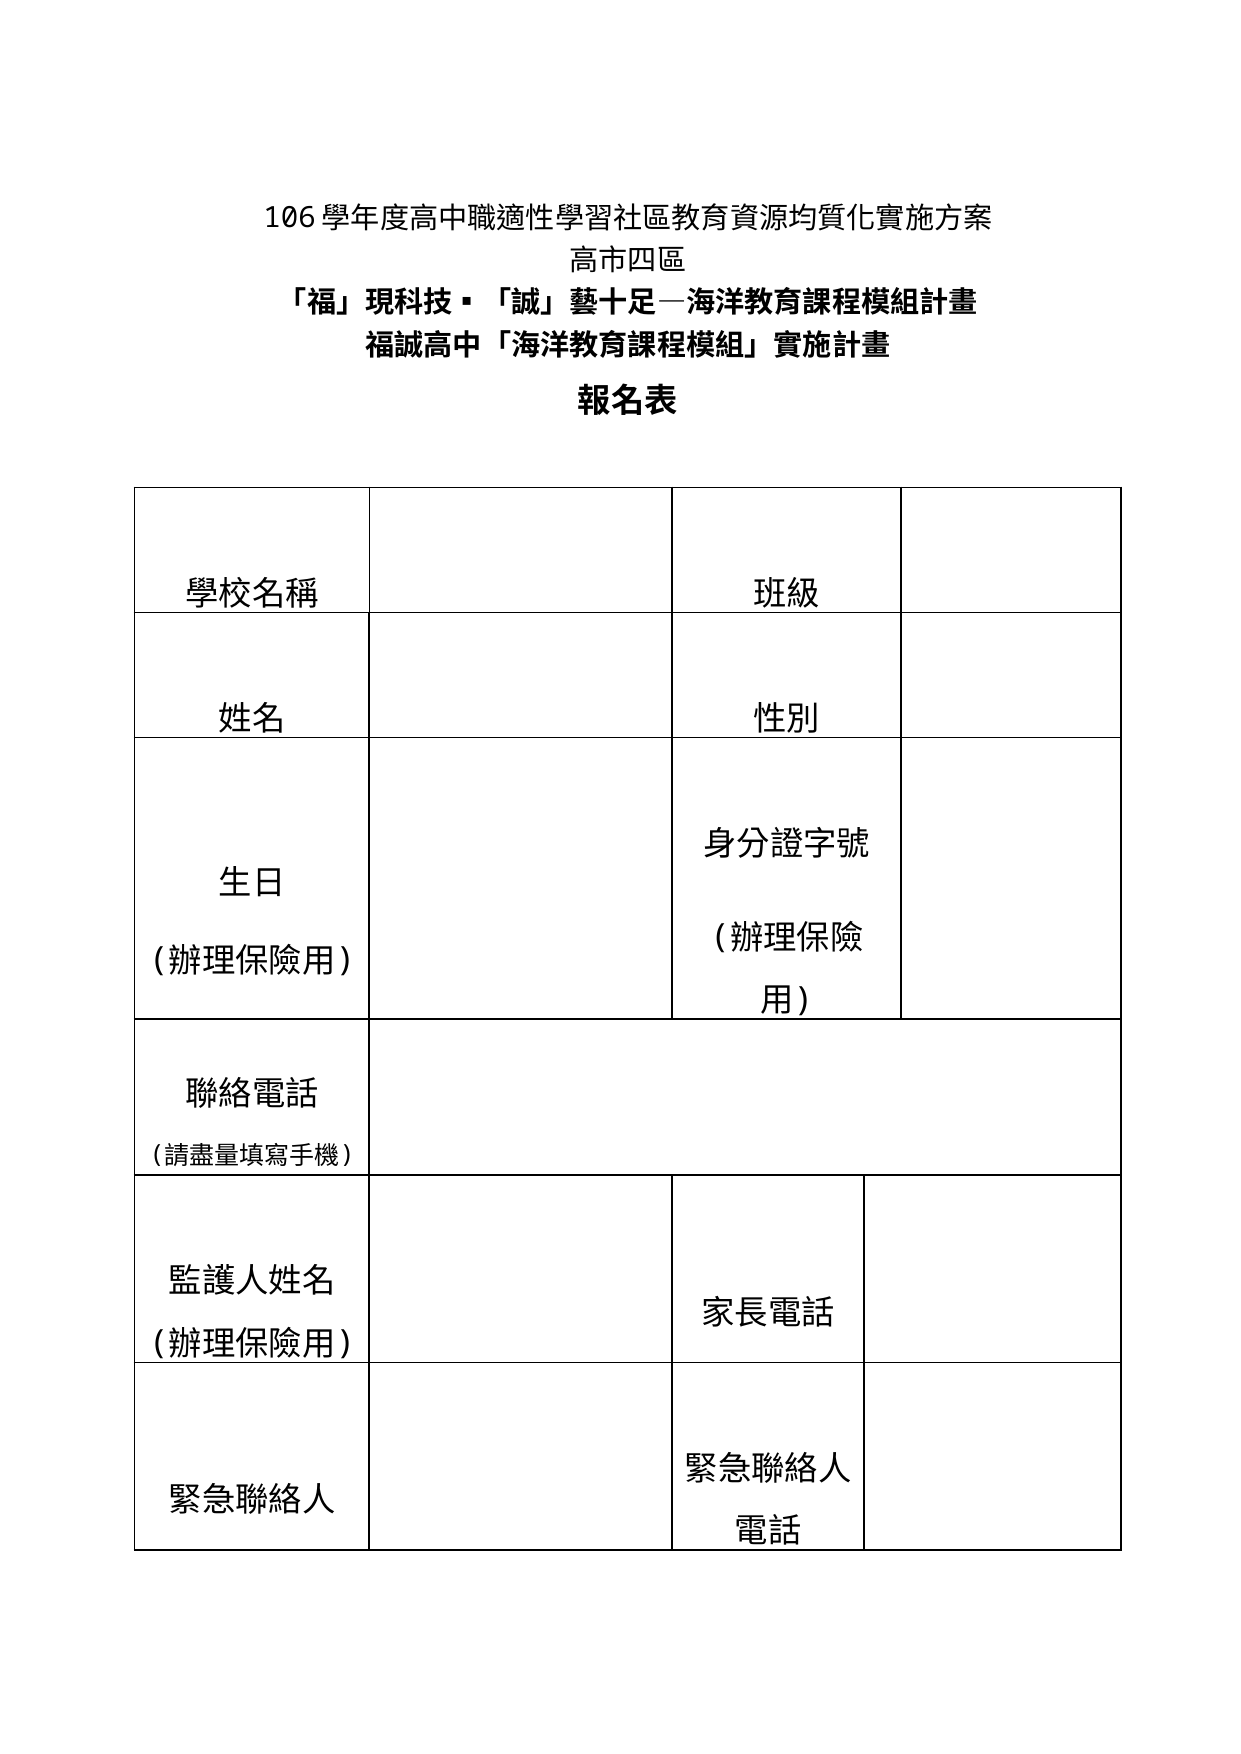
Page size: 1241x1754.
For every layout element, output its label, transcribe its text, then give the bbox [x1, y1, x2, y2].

table_cell 家長電話 [673, 1176, 863, 1362]
text 報名表 [118, 374, 1137, 422]
table_cell [370, 1363, 671, 1549]
table_cell [902, 738, 1120, 1018]
table_cell 緊急聯絡人 [135, 1363, 368, 1549]
table_cell [370, 738, 671, 1018]
text 福誠高中「海洋教育課程模組」實施計畫 [118, 321, 1137, 363]
table_cell [370, 613, 671, 737]
table_cell [370, 1020, 1120, 1174]
text 高市四區 [118, 237, 1137, 279]
text 「福」現科技▪「誠」藝十足—海洋教育課程模組計畫 [118, 279, 1137, 321]
table_header [902, 488, 1120, 612]
table_cell 身分證字號 (辦理保險用) [673, 738, 900, 1018]
table_header 學校名稱 [135, 488, 369, 612]
table_cell 姓名 [135, 613, 368, 737]
table_cell [370, 1176, 671, 1362]
table_cell [865, 1363, 1120, 1549]
table_cell 監護人姓名 (辦理保險用) [135, 1176, 368, 1362]
table_cell [902, 613, 1120, 737]
table_cell 性別 [673, 613, 900, 737]
table_cell 緊急聯絡人電話 [673, 1363, 863, 1549]
table_header 班級 [673, 488, 900, 612]
table_cell 聯絡電話 (請盡量填寫手機) [135, 1020, 368, 1174]
text 106學年度高中職適性學習社區教育資源均質化實施方案 [118, 174, 1137, 237]
table_cell [865, 1176, 1120, 1362]
table_header [370, 488, 671, 612]
table_cell 生日 (辦理保險用) [135, 738, 368, 1018]
